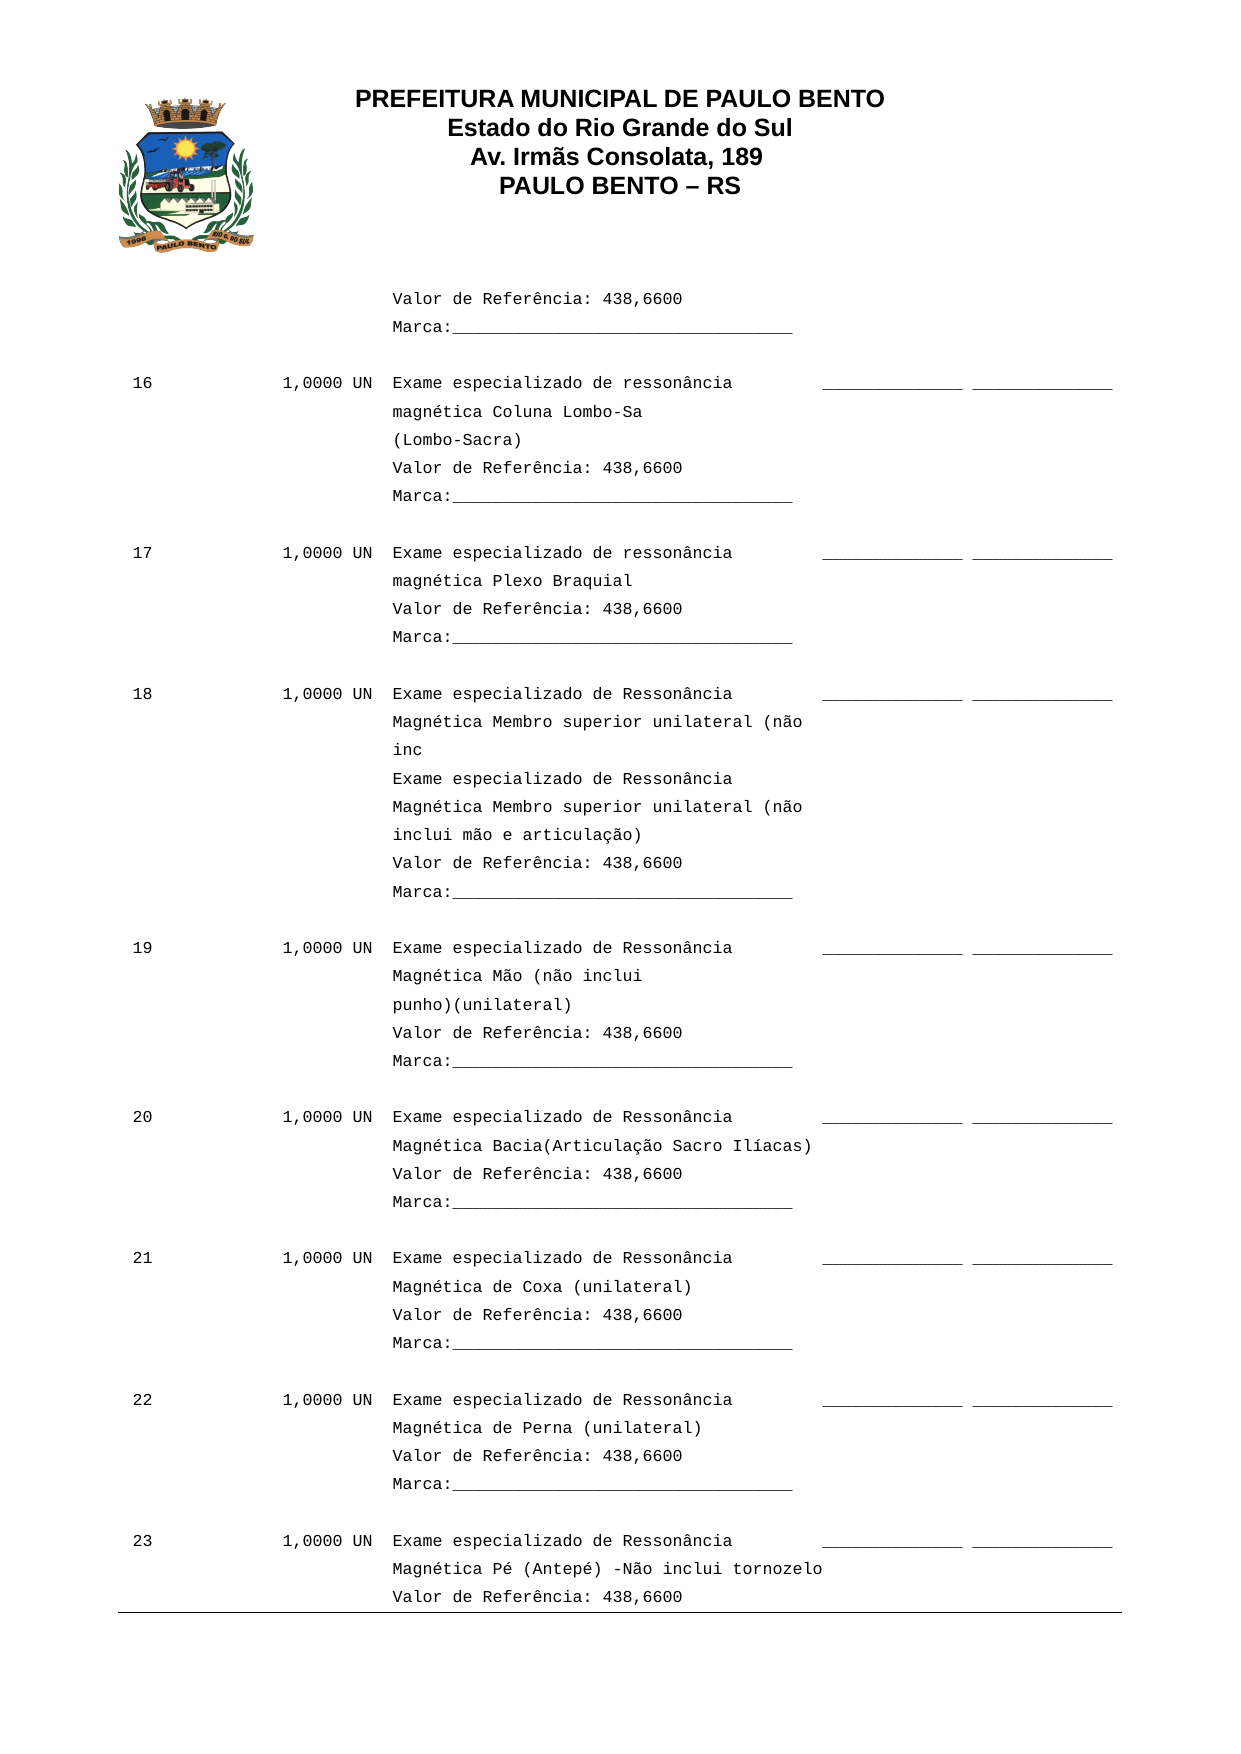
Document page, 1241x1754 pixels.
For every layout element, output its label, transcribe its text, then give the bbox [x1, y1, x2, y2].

text Valor de Referência: 438,6600 Marca:__________________________________ 16 1,0000 UN Exame especializado de ressonância ______________ ______________ magnética Coluna Lombo-Sa (Lombo-Sacra) Valor de Referência: 438,6600 Marca:__________________________________ 17 1,0000 UN Exame especializado de ressonância ______________ ______________ magnética Plexo Braquial Valor de Referência: 438,6600 Marca:__________________________________ 18 1,0000 UN Exame especializado de Ressonância ______________ ______________ Magnética Membro superior unilateral (não inc Exame especializado de Ressonância Magnética Membro superior unilateral (não inclui mão e articulação) Valor de Referência: 438,6600 Marca:__________________________________ 19 1,0000 UN Exame especializado de Ressonância ______________ ______________ Magnética Mão (não inclui punho)(unilateral) Valor de Referência: 438,6600 Marca:__________________________________ 20 1,0000 UN Exame especializado de Ressonância ______________ ______________ Magnética Bacia(Articulação Sacro Ilíacas) Valor de Referência: 438,6600 Marca:__________________________________ 21 1,0000 UN Exame especializado de Ressonância ______________ ______________ Magnética de Coxa (unilateral) Valor de Referência: 438,6600 Marca:__________________________________ 22 1,0000 UN Exame especializado de Ressonância ______________ ______________ Magnética de Perna (unilateral) Valor de Referência: 438,6600 Marca:__________________________________ 23 1,0000 UN Exame especializado de Ressonância ______________ ______________ Magnética Pé (Antepé) -Não inclui tornozelo Valor de Referência: 438,6600 [118, 286, 1122, 1612]
picture [118, 97, 254, 253]
